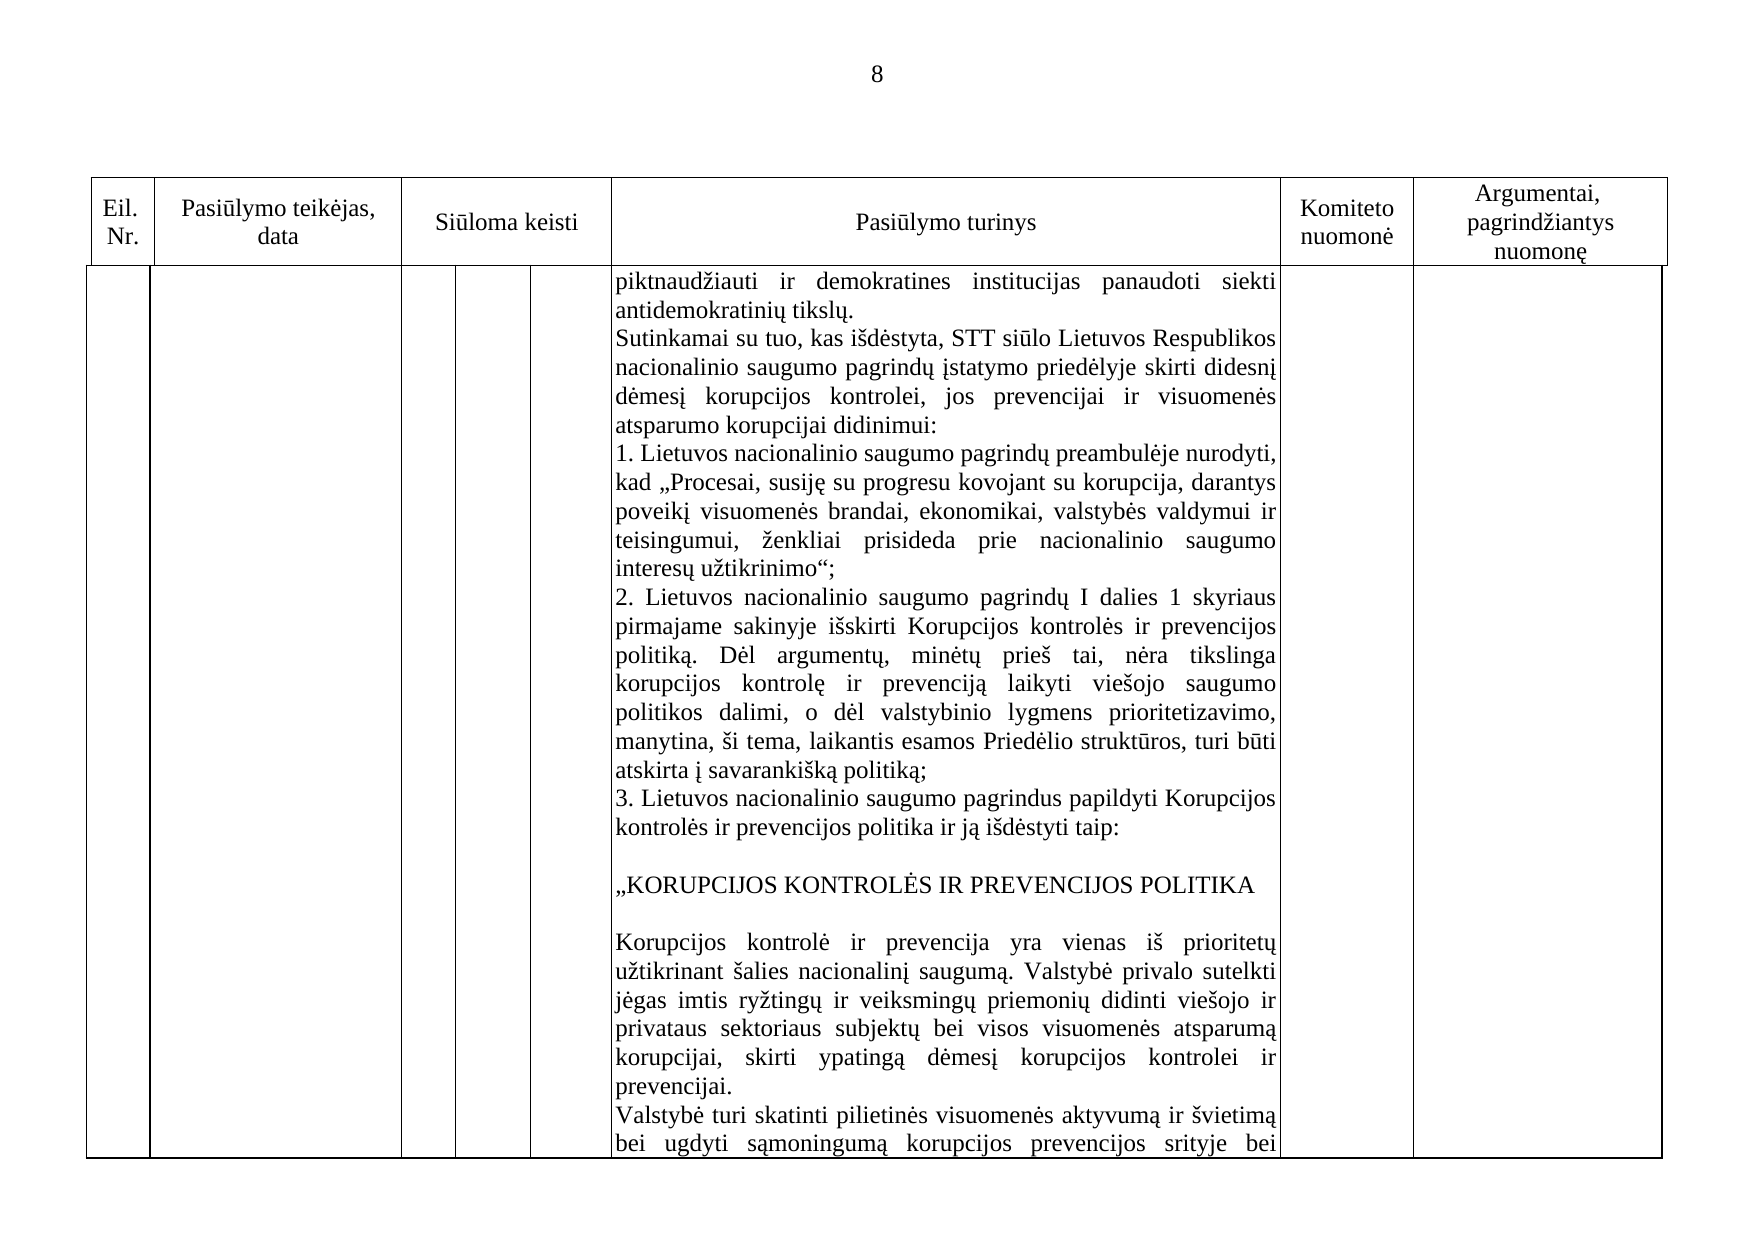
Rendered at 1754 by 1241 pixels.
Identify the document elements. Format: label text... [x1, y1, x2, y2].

table_cell [1663, 266, 1667, 1157]
table_header [86, 177, 91, 264]
table_cell [456, 266, 530, 1157]
table_cell [1281, 266, 1413, 1157]
table_header Pasiūlymo teikėjas, data [155, 178, 401, 264]
table_header Eil. Nr. [92, 178, 154, 264]
table_header Siūloma keisti [402, 178, 611, 264]
table_header Pasiūlymo turinys [612, 178, 1280, 264]
table_cell [531, 266, 611, 1157]
table_cell [1414, 266, 1661, 1157]
table_header Argumentai, pagrindžiantys nuomonę [1414, 178, 1667, 264]
table_cell [87, 266, 149, 1157]
table_header Komiteto nuomonė [1281, 178, 1413, 264]
table_cell [151, 266, 401, 1157]
table_cell [402, 266, 455, 1157]
table_cell piktnaudžiauti ir demokratines institucijas panaudoti siekti antidemokratinių tikslų. Sutinkamai su tuo, kas išdėstyta, STT siūlo Lietuvos Respublikos nacionalinio saugumo pagrindų įstatymo priedėlyje skirti didesnį dėmesį korupcijos kontrolei, jos prevencijai ir visuomenės atsparumo korupcijai didinimui: 1. Lietuvos nacionalinio saugumo pagrindų preambulėje nurodyti, kad „Procesai, susiję su progresu kovojant su korupcija, darantys poveikį visuomenės brandai, ekonomikai, valstybės valdymui ir teisingumui, ženkliai prisideda prie nacionalinio saugumo interesų užtikrinimo“; 2. Lietuvos nacionalinio saugumo pagrindų I dalies 1 skyriaus pirmajame sakinyje išskirti Korupcijos kontrolės ir prevencijos politiką. Dėl argumentų, minėtų prieš tai, nėra tikslinga korupcijos kontrolę ir prevenciją laikyti viešojo saugumo politikos dalimi, o dėl valstybinio lygmens prioritetizavimo, manytina, ši tema, laikantis esamos Priedėlio struktūros, turi būti atskirta į savarankišką politiką; 3. Lietuvos nacionalinio saugumo pagrindus papildyti Korupcijos kontrolės ir prevencijos politika ir ją išdėstyti taip: „KORUPCIJOS KONTROLĖS IR PREVENCIJOS POLITIKA Korupcijos kontrolė ir prevencija yra vienas iš prioritetų užtikrinant šalies nacionalinį saugumą. Valstybė privalo sutelkti jėgas imtis ryžtingų ir veiksmingų priemonių didinti viešojo ir privataus sektoriaus subjektų bei visos visuomenės atsparumą korupcijai, skirti ypatingą dėmesį korupcijos kontrolei ir prevencijai. Valstybė turi skatinti pilietinės visuomenės aktyvumą ir švietimą bei ugdyti sąmoningumą korupcijos prevencijos srityje bei [612, 266, 1280, 1157]
